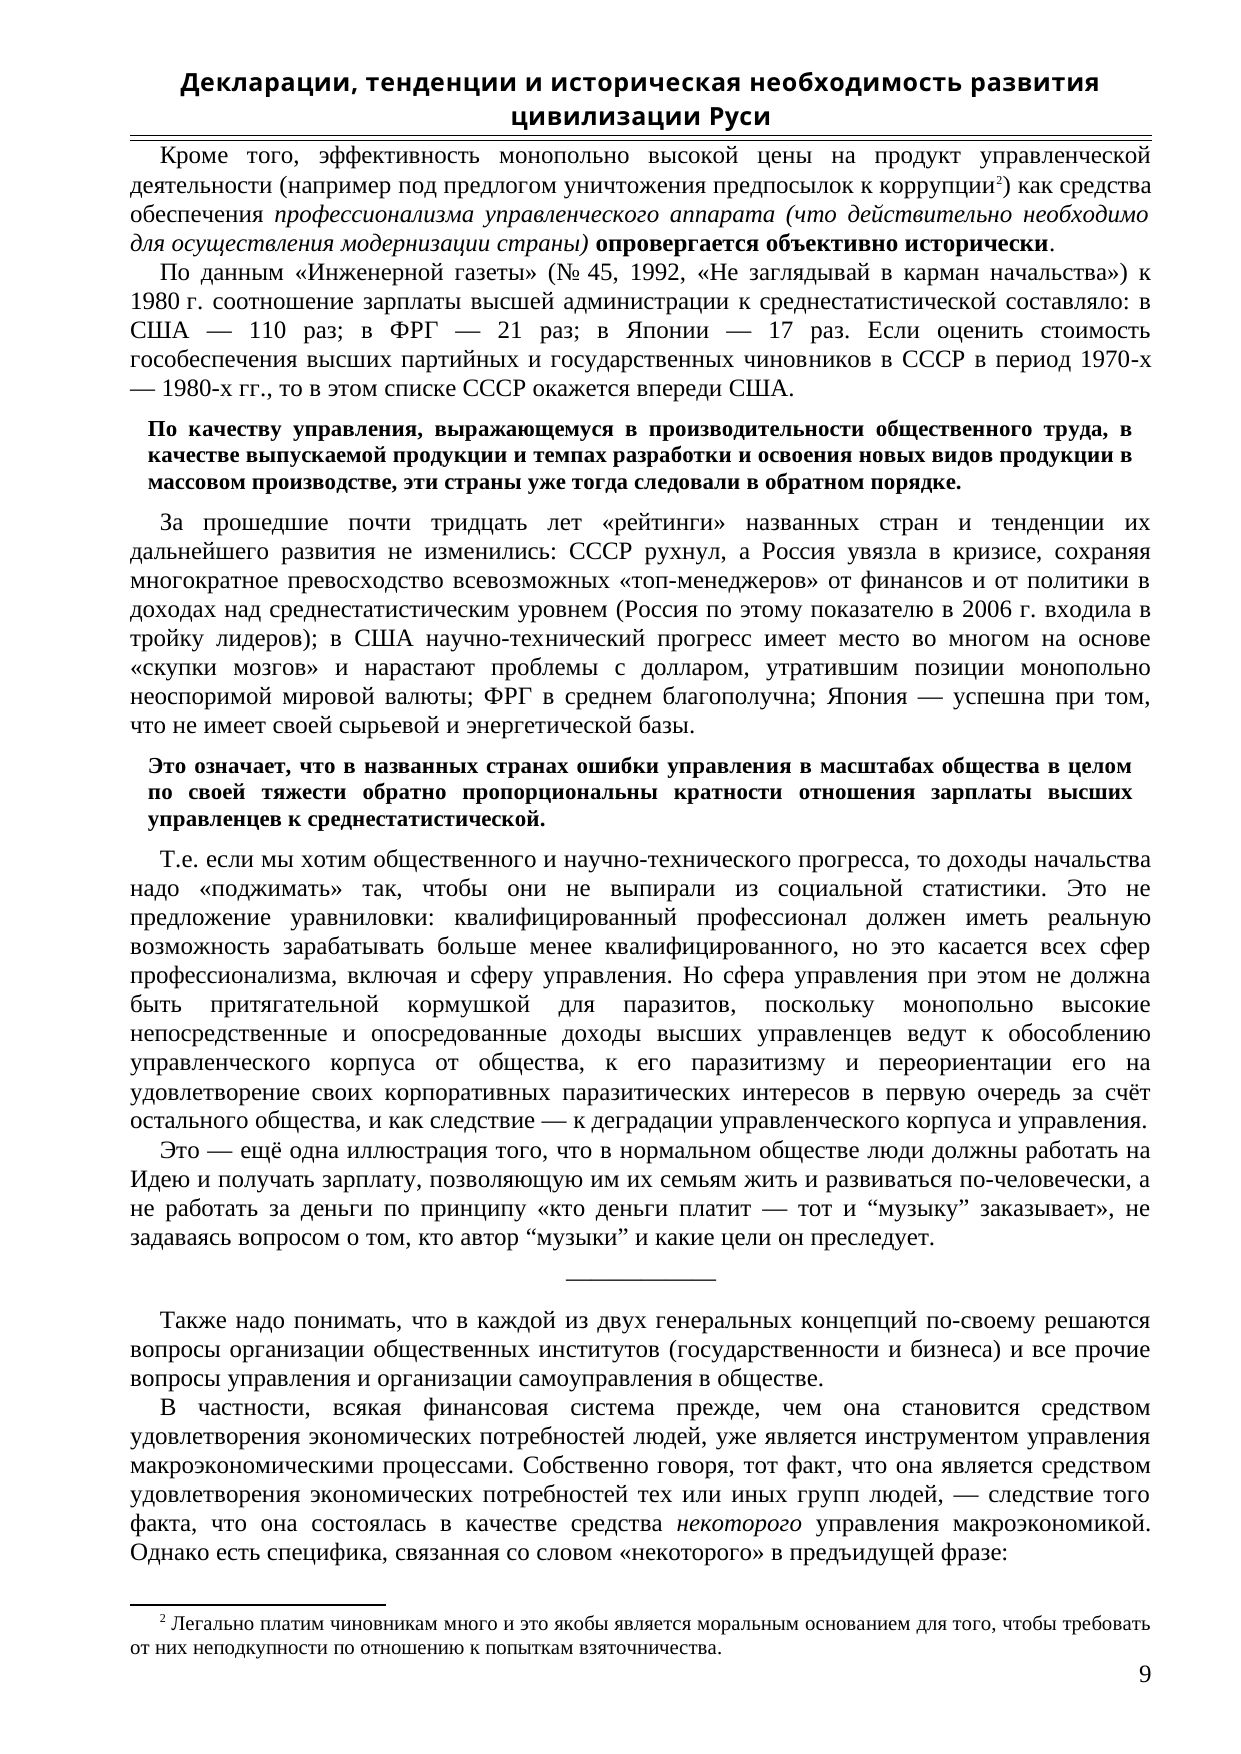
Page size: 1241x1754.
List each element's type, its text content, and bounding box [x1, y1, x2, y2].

text По качеству управления, выражающемуся в производительности общественного труда, в качестве выпускаемой продукции и темпах разработки и освоения новых видов продукции в массовом производстве, эти страны уже тогда следовали в обратном порядке. [148, 414, 1134, 494]
text Легально платим чиновникам много и это якобы является моральным основанием для того, чтобы требовать от них неподкупности по отношению к попыткам взяточничества. [130, 1611, 1152, 1659]
text За прошедшие почти тридцать лет «рейтинги» названных стран и тенденции их дальнейшего развития не изменились: СССР рухнул, а Россия увязла в кризисе, сохраняя многократное превосходство всевозможных «топ-менеджеров» от финансов и от политики в доходах над среднестатистическим уровнем (Россия по этому показателю в 2006 г. входила в тройку лидеров); в США научно-тех­ни­чес­кий прогресс имеет место во многом на основе «скупки мозгов» и нарастают проблемы с долларом, утратившим позиции монопольно неоспоримой мировой валюты; ФРГ в среднем благополучна; Япония — успешна при том, что не имеет своей сырьевой и энергетической базы. [130, 507, 1152, 739]
text —————— [130, 1263, 1152, 1292]
text Также надо понимать, что в каждой из двух генеральных концепций по-своему решаются вопросы организации общественных институтов (государственности и бизнеса) и все прочие вопросы управления и организации самоуправления в обществе. [130, 1305, 1152, 1392]
text Т.е. если мы хотим общественного и научно-технического прогресса, то доходы начальства надо «поджимать» так, чтобы они не выпирали из социальной статистики. Это не предложение уравниловки: квалифицированный профессионал должен иметь реальную возможность зарабатывать больше менее квалифицированного, но это касается всех сфер профессионализма, включая и сферу управления. Но сфера управления при этом не должна быть притягательной кормушкой для паразитов, поскольку монопольно высокие непосредственные и опосредованные доходы высших управленцев ведут к обособлению управленческого корпуса от общества, к его паразитизму и переориентации его на удовлетворение своих корпоративных паразитических интересов в первую очередь за счёт остального общества, и как следствие — к деградации управленческого корпуса и управления. [130, 844, 1152, 1134]
text Это означает, что в названных странах ошибки управления в масштабах общества в целом по своей тяжести обратно пропорциональны кратности отношения зарплаты высших управленцев к среднестатистической. [148, 752, 1134, 831]
text В частности, всякая финансовая система прежде, чем она становится средством удовлетворения экономических потребностей людей, уже является инструментом управления макроэкономическими процессами. Собственно говоря, тот факт, что она является средством удовлетворения экономических потребностей тех или иных групп людей, — следствие того факта, что она состоялась в качестве средства некоторого управления макроэкономикой. Однако есть специфика, связанная со словом «некоторого» в предъидущей фразе: [130, 1392, 1152, 1566]
text Кроме того, эффективность монопольно высокой цены на продукт управленческой деятельности (например под предлогом уничтожения предпосылок к коррупции) как средства обеспечения профессионализма управленческого аппарата (что действительно необходимо для осуществления модернизации страны) опровергается объективно исторически. [130, 141, 1152, 257]
text Это — ещё одна иллюстрация того, что в нормальном обществе люди должны работать на Идею и получать зарплату, позволяющую им их семьям жить и развиваться по-человечески, а не работать за деньги по принципу «кто деньги платит — тот и “музыку” заказывает», не задаваясь вопросом о том, кто автор “музыки” и какие цели он преследует. [130, 1134, 1152, 1251]
text По данным «Инженерной газеты» (№ 45, 1992, «Не заглядывай в карман начальства») к 1980 г. соотношение зарплаты высшей администрации к среднестатистической составляло: в США — 110 раз; в ФРГ — 21 раз; в Японии — 17 раз. Если оценить стоимость гособеспечения высших партийных и государственных чинов­ников в СССР в период 1970‑х — 1980‑х гг., то в этом списке СССР окажется впереди США. [130, 257, 1152, 402]
